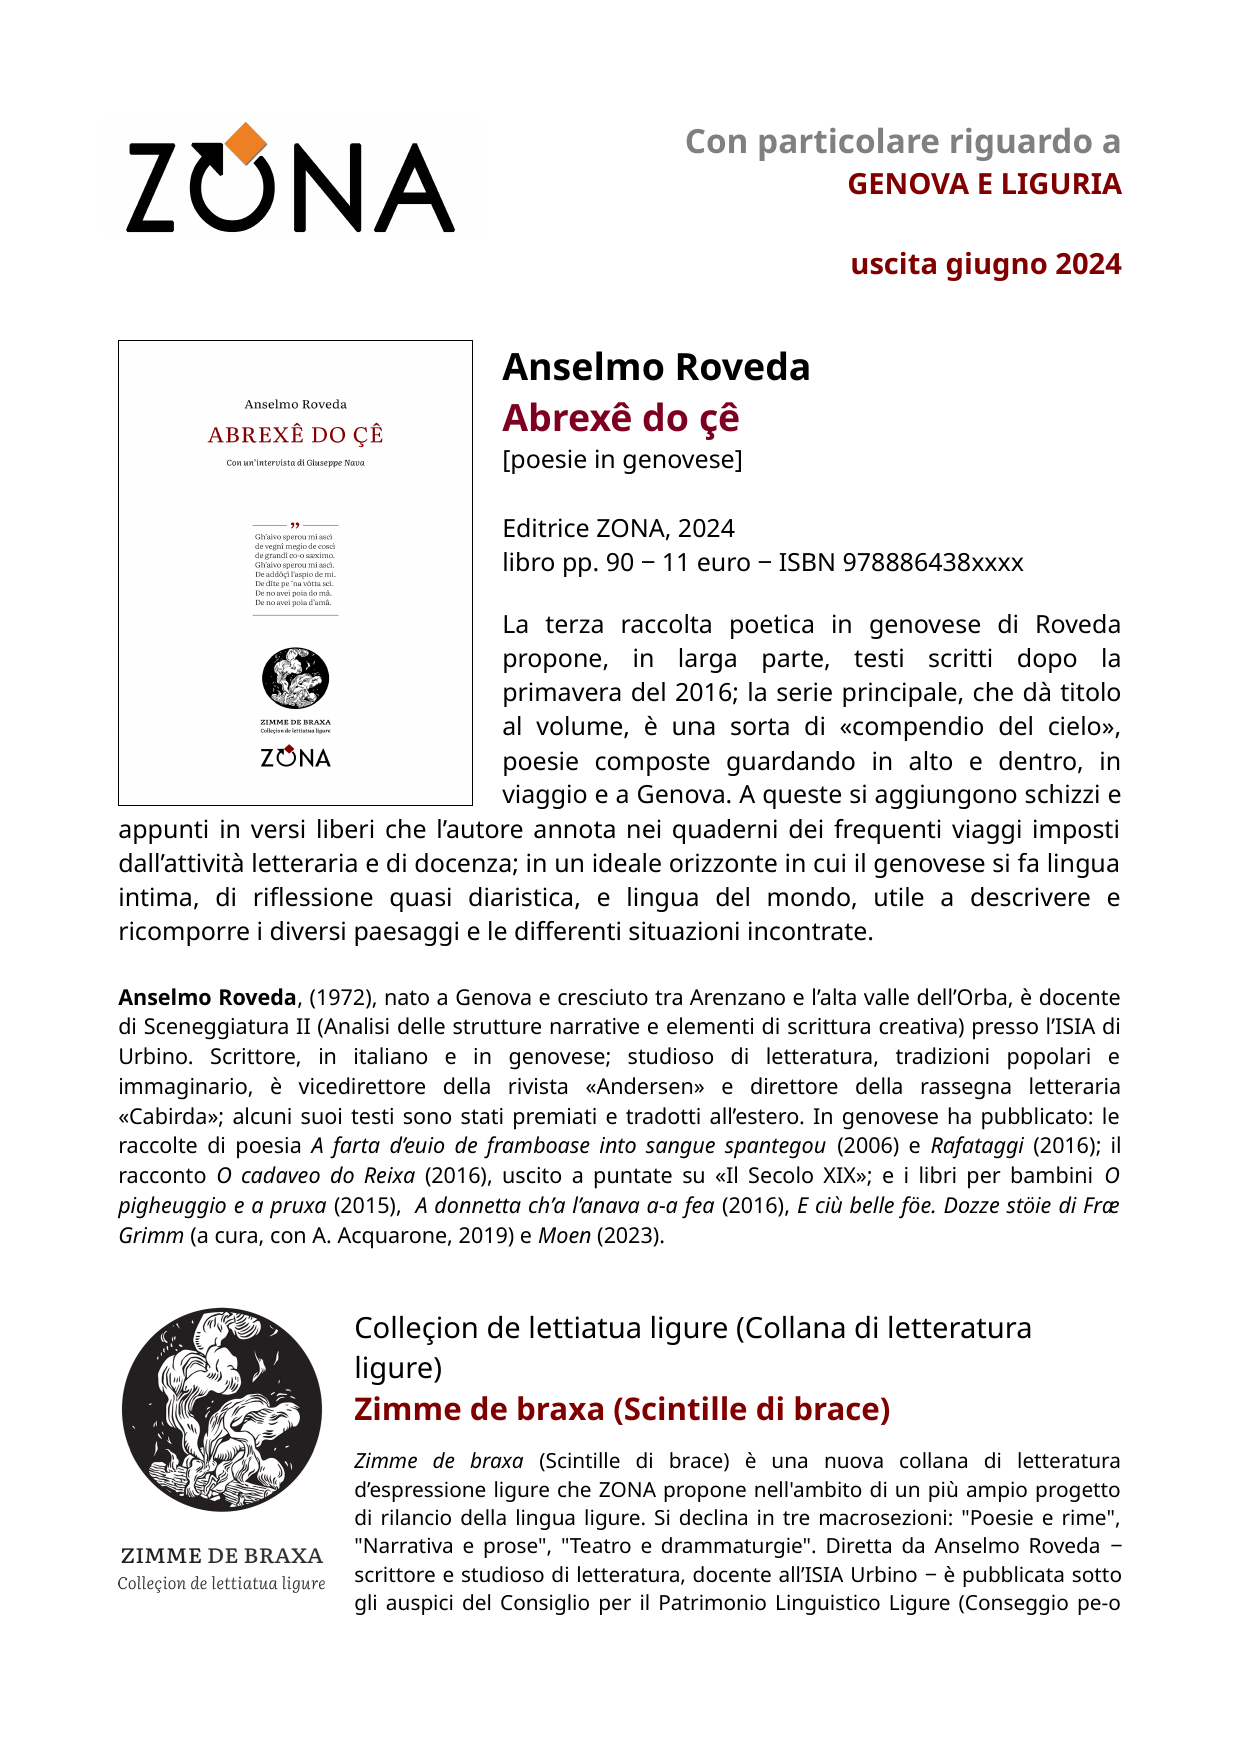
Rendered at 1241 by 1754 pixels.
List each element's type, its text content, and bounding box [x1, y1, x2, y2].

text uscita giugno 2024 [118, 243, 1122, 283]
text Colleçion de lettiatua ligure (Collana di letteratura ligure) [325, 1307, 1122, 1387]
text La terza raccolta poetica in genovese di Roveda propone, in larga parte, testi scritti dopo la primavera del 2016; la serie principale, che dà titolo al volume, è una sorta di «compendio del cielo», poesie composte guardando in alto e dentro, in viaggio e a Genova. A queste si aggiungono schizzi e appunti in versi liberi che l’autore annota nei quaderni dei frequenti viaggi imposti dall’attività letteraria e di docenza; in un ideale orizzonte in cui il genovese si fa lingua intima, di riflessione quasi diaristica, e lingua del mondo, utile a descrivere e ricomporre i diversi paesaggi e le differenti situazioni incontrate. [118, 607, 1122, 947]
text Editrice ZONA, 2024 [473, 510, 1122, 544]
picture [118, 1307, 325, 1593]
text Anselmo Roveda, (1972), nato a Genova e cresciuto tra Arenzano e l’alta valle dell’Orba, è docente di Sceneggiatura II (Analisi delle strutture narrative e elementi di scrittura creativa) presso l’ISIA di Urbino. Scrittore, in italiano e in genovese; studioso di letteratura, tradizioni popolari e immaginario, è vicedirettore della rivista «Andersen» e direttore della rassegna letteraria «Cabirda»; alcuni suoi testi sono stati premiati e tradotti all’estero. In genovese ha pubblicato: le raccolte di poesia A farta d’euio de framboase into sangue spantegou (2006) e Rafataggi (2016); il racconto O cadaveo do Reixa (2016), uscito a puntate su «Il Secolo XIX»; e i libri per bambini O pigheuggio e a pruxa (2015), A donnetta ch’a l’anava a-a fea (2016), E ciù belle föe. Dozze stöie di Fræ Grimm (a cura, con A. Acquarone, 2019) e Moen (2023). [118, 982, 1122, 1250]
text libro pp. 90 ‒ 11 euro ‒ ISBN 978886438xxxx [473, 544, 1122, 578]
text Zimme de braxa (Scintille di brace) [325, 1387, 1122, 1429]
text GENOVA E LIGURIA [483, 163, 1122, 203]
text Con particolare riguardo a [483, 118, 1122, 163]
picture [119, 341, 472, 805]
picture [101, 118, 483, 237]
text Abrexê do çê [473, 391, 1122, 442]
text [poesie in genovese] [473, 442, 1122, 476]
text Anselmo Roveda [473, 340, 1122, 391]
text Zimme de braxa (Scintille di brace) è una nuova collana di letteratura d’espressione ligure che ZONA propone nell'ambito di un più ampio progetto di rilancio della lingua ligure. Si declina in tre macrosezioni: "Poesie e rime", "Narrativa e prose", "Teatro e drammaturgie". Diretta da Anselmo Roveda ‒ scrittore e studioso di letteratura, docente all’ISIA Urbino ‒ è pubblicata sotto gli auspici del Consiglio per il Patrimonio Linguistico Ligure (Conseggio pe-o [118, 1446, 1122, 1617]
